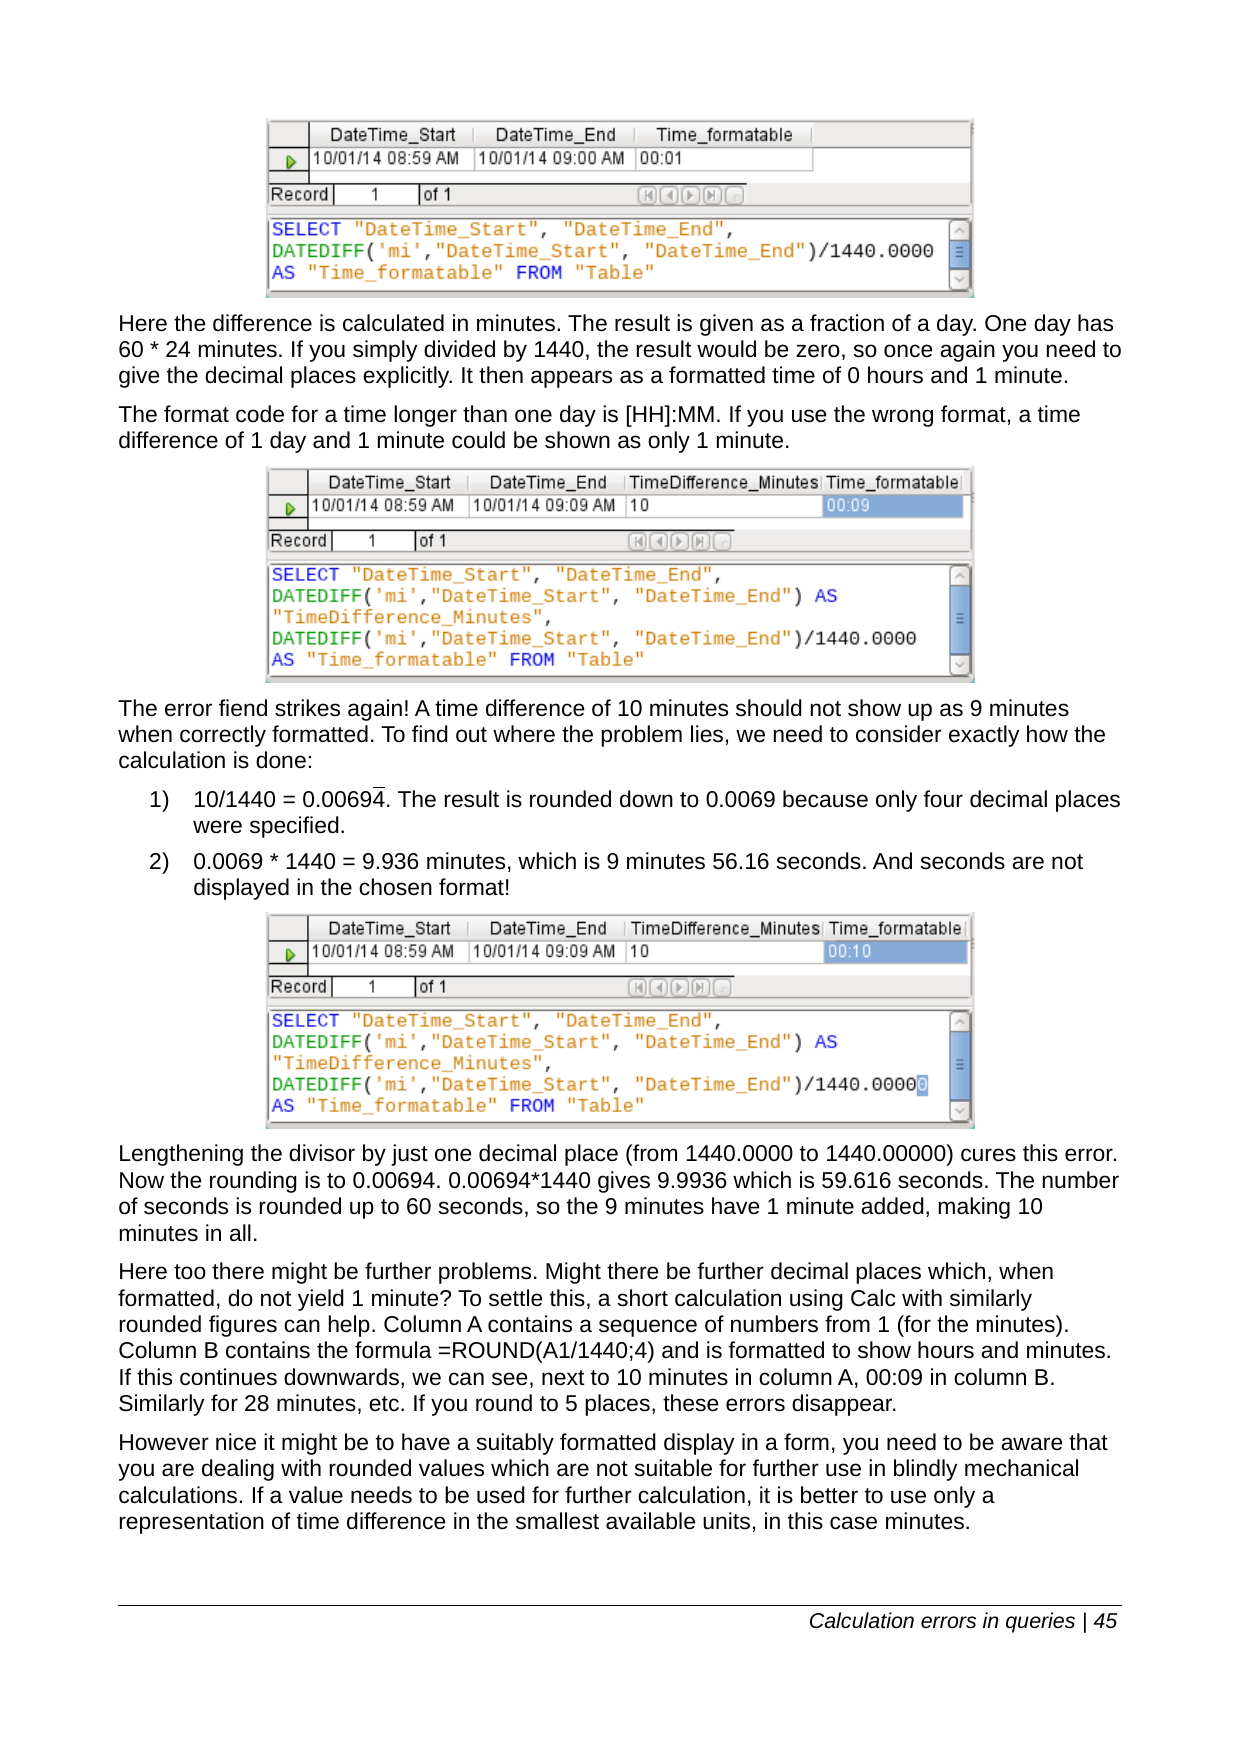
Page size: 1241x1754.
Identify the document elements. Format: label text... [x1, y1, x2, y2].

text The format code for a time longer than one day is [HH]:MM. If you use the wrong format, a time difference of 1 day and 1 minute could be shown as only 1 minute. [118, 401, 1122, 454]
list 10/1440 = 0.00694. The result is rounded down to 0.0069 because only four decimal places were specified. [169, 786, 1122, 839]
picture [265, 912, 975, 1129]
text However nice it might be to have a suitably formatted display in a form, you need to be aware that you are dealing with rounded values which are not suitable for further use in blindly mechanical calculations. If a value needs to be used for further calculation, it is better to use only a representation of time difference in the smallest available units, in this case minutes. [118, 1429, 1122, 1534]
text Here the difference is calculated in minutes. The result is given as a fraction of a day. One day has 60 * 24 minutes. If you simply divided by 1440, the result would be zero, so once again you need to give the decimal places explicitly. It then appears as a formatted time of 0 hours and 1 minute. [118, 309, 1122, 389]
text Here too there might be further problems. Might there be further decimal places which, when formatted, do not yield 1 minute? To settle this, a short calculation using Calc with similarly rounded figures can help. Column A contains a sequence of numbers from 1 (for the minutes). Column B contains the formula =ROUND(A1/1440;4) and is formatted to show hours and minutes. If this continues downwards, we can see, next to 10 minutes in column A, 00:09 in column B. Similarly for 28 minutes, etc. If you round to 5 places, these errors disappear. [118, 1258, 1122, 1416]
text The error fiend strikes again! A time difference of 10 minutes should not show up as 9 minutes when correctly formatted. To find out where the problem lies, we need to consider exactly how the calculation is done: [118, 694, 1122, 773]
list 0.0069 * 1440 = 9.936 minutes, which is 9 minutes 56.16 seconds. And seconds are not displayed in the chosen format! [169, 848, 1122, 900]
text Lengthening the divisor by just one decimal place (from 1440.0000 to 1440.00000) cures this error. Now the rounding is to 0.00694. 0.00694*1440 gives 9.9936 which is 59.616 seconds. The number of seconds is rounded up to 60 seconds, so the 9 minutes have 1 minute added, making 10 minutes in all. [118, 1140, 1122, 1246]
picture [265, 466, 975, 683]
picture [265, 118, 975, 298]
